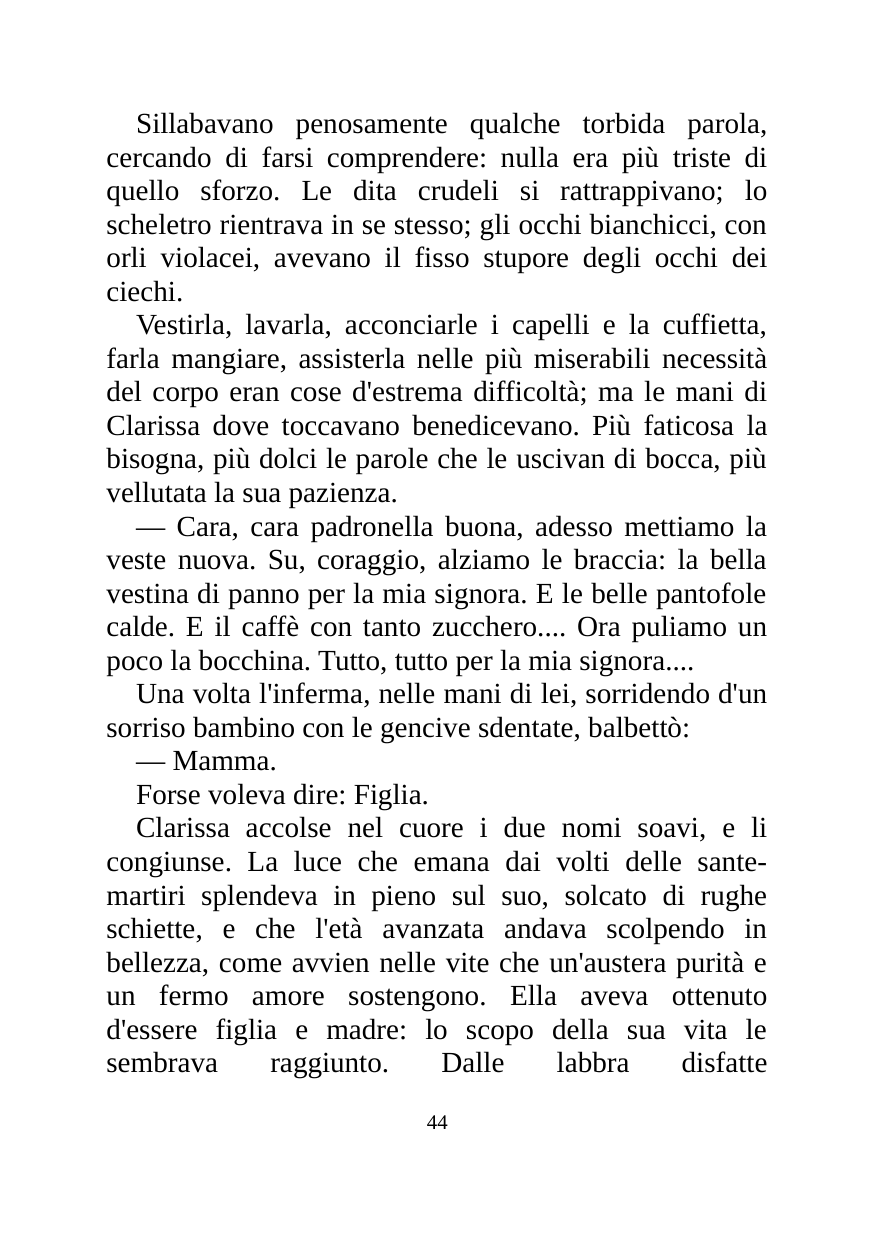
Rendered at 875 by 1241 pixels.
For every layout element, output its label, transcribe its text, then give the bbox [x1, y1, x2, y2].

text Clarissa accolse nel cuore i due nomi soavi, e li congiunse. La luce che emana dai volti delle sante-martiri splendeva in pieno sul suo, solcato di rughe schiette, e che l'età avanzata andava scolpendo in bellezza, come avvien nelle vite che un'austera purità e un fermo amore sostengono. Ella aveva ottenuto d'essere figlia e madre: lo scopo della sua vita le sembrava raggiunto. Dalle labbra disfatte [106, 811, 768, 1079]
text — Cara, cara padronella buona, adesso mettiamo la veste nuova. Su, coraggio, alziamo le braccia: la bella vestina di panno per la mia signora. E le belle pantofole calde. E il caffè con tanto zucchero.... Ora puliamo un poco la bocchina. Tutto, tutto per la mia signora.... [106, 509, 768, 676]
text Una volta l'inferma, nelle mani di lei, sorridendo d'un sorriso bambino con le gencive sdentate, balbettò: [106, 676, 768, 743]
text — Mamma. [106, 743, 768, 777]
text Sillabavano penosamente qualche torbida parola, cercando di farsi comprendere: nulla era più triste di quello sforzo. Le dita crudeli si rattrappivano; lo scheletro rientrava in se stesso; gli occhi bianchicci, con orli violacei, avevano il fisso stupore degli occhi dei ciechi. [106, 106, 768, 307]
text Forse voleva dire: Figlia. [106, 777, 768, 811]
text Vestirla, lavarla, acconciarle i capelli e la cuffietta, farla mangiare, assisterla nelle più miserabili necessità del corpo eran cose d'estrema difficoltà; ma le mani di Clarissa dove toccavano benedicevano. Più faticosa la bisogna, più dolci le parole che le uscivan di bocca, più vellutata la sua pazienza. [106, 307, 768, 509]
